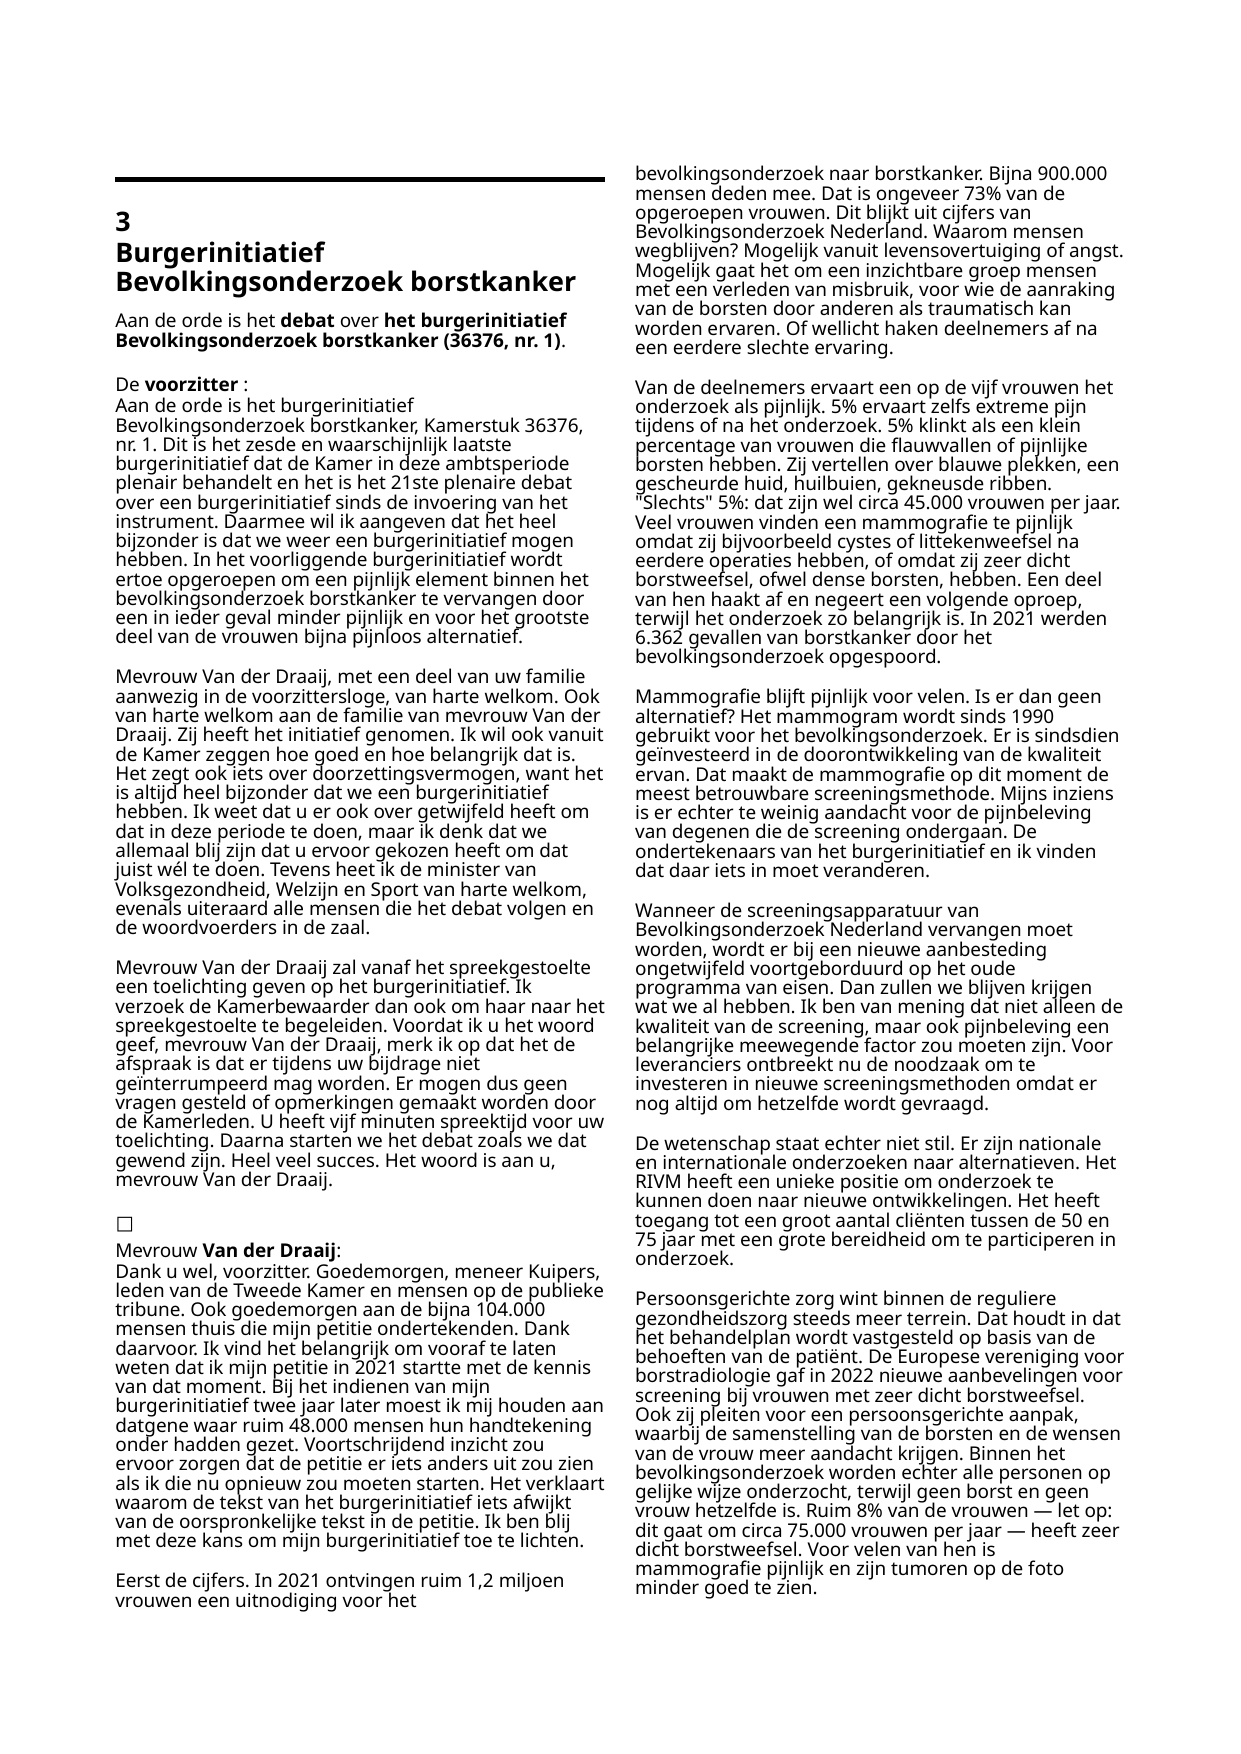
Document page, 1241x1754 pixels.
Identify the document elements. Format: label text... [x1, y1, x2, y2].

text Wanneer de screeningsapparatuur van Bevolkingsonderzoek Nederland vervangen moet worden, wordt er bij een nieuwe aanbesteding ongetwijfeld voortgeborduurd op het oude programma van eisen. Dan zullen we blijven krijgen wat we al hebben. Ik ben van mening dat niet alleen de kwaliteit van de screening, maar ook pijnbeleving een belangrijke meewegende factor zou moeten zijn. Voor leveranciers ontbreekt nu de noodzaak om te investeren in nieuwe screeningsmethoden omdat er nog altijd om hetzelfde wordt gevraagd. [635, 902, 1125, 1114]
text Aan de orde is het debat over het burgerinitiatief Bevolkingsonderzoek borstkanker (36376, nr. 1). [115, 312, 605, 351]
text bevolkingsonderzoek naar borstkanker. Bijna 900.000 mensen deden mee. Dat is ongeveer 73% van de opgeroepen vrouwen. Dit blijkt uit cijfers van Bevolkingsonderzoek Nederland. Waarom mensen wegblijven? Mogelijk vanuit levensovertuiging of angst. Mogelijk gaat het om een inzichtbare groep mensen met een verleden van misbruik, voor wie de aanraking van de borsten door anderen als traumatisch kan worden ervaren. Of wellicht haken deelnemers af na een eerdere slechte ervaring. [635, 165, 1125, 358]
text Mevrouw Van der Draaij zal vanaf het spreekgestoelte een toelichting geven op het burgerinitiatief. Ik verzoek de Kamerbewaarder dan ook om haar naar het spreekgestoelte te begeleiden. Voordat ik u het woord geef, mevrouw Van der Draaij, merk ik op dat het de afspraak is dat er tijdens uw bijdrage niet geïnterrumpeerd mag worden. Er mogen dus geen vragen gesteld of opmerkingen gemaakt worden door de Kamerleden. U heeft vijf minuten spreektijd voor uw toelichting. Daarna starten we het debat zoals we dat gewend zijn. Heel veel succes. Het woord is aan u, mevrouw Van der Draaij. [115, 959, 605, 1190]
text Dank u wel, voorzitter. Goedemorgen, meneer Kuipers, leden van de Tweede Kamer en mensen op de publieke tribune. Ook goedemorgen aan de bijna 104.000 mensen thuis die mijn petitie ondertekenden. Dank daarvoor. Ik vind het belangrijk om vooraf te laten weten dat ik mijn petitie in 2021 startte met de kennis van dat moment. Bij het indienen van mijn burgerinitiatief twee jaar later moest ik mij houden aan datgene waar ruim 48.000 mensen hun handtekening onder hadden gezet. Voortschrijdend inzicht zou ervoor zorgen dat de petitie er iets anders uit zou zien als ik die nu opnieuw zou moeten starten. Het verklaart waarom de tekst van het burgerinitiatief iets afwijkt van de oorspronkelijke tekst in de petitie. Ik ben blij met deze kans om mijn burgerinitiatief toe te lichten. [115, 1263, 605, 1552]
text Mevrouw Van der Draaij: [115, 1237, 605, 1263]
text Aan de orde is het burgerinitiatief Bevolkingsonderzoek borstkanker, Kamerstuk 36376, nr. 1. Dit is het zesde en waarschijnlijk laatste burgerinitiatief dat de Kamer in deze ambtsperiode plenair behandelt en het is het 21ste plenaire debat over een burgerinitiatief sinds de invoering van het instrument. Daarmee wil ik aangeven dat het heel bijzonder is dat we weer een burgerinitiatief mogen hebben. In het voorliggende burgerinitiatief wordt ertoe opgeroepen om een pijnlijk element binnen het bevolkingsonderzoek borstkanker te vervangen door een in ieder geval minder pijnlijk en voor het grootste deel van de vrouwen bijna pijnloos alternatief. [115, 397, 605, 648]
text Mevrouw Van der Draaij, met een deel van uw familie aanwezig in de voorzittersloge, van harte welkom. Ook van harte welkom aan de familie van mevrouw Van der Draaij. Zij heeft het initiatief genomen. Ik wil ook vanuit de Kamer zeggen hoe goed en hoe belangrijk dat is. Het zegt ook iets over doorzettingsvermogen, want het is altijd heel bijzonder dat we een burgerinitiatief hebben. Ik weet dat u er ook over getwijfeld heeft om dat in deze periode te doen, maar ik denk dat we allemaal blij zijn dat u ervoor gekozen heeft om dat juist wél te doen. Tevens heet ik de minister van Volksgezondheid, Welzijn en Sport van harte welkom, evenals uiteraard alle mensen die het debat volgen en de woordvoerders in de zaal. [115, 668, 605, 938]
text 3 [115, 203, 605, 239]
text Persoonsgerichte zorg wint binnen de reguliere gezondheidszorg steeds meer terrein. Dat houdt in dat het behandelplan wordt vastgesteld op basis van de behoeften van de patiënt. De Europese vereniging voor borstradiologie gaf in 2022 nieuwe aanbevelingen voor screening bij vrouwen met zeer dicht borstweefsel. Ook zij pleiten voor een persoonsgerichte aanpak, waarbij de samenstelling van de borsten en de wensen van de vrouw meer aandacht krijgen. Binnen het bevolkingsonderzoek worden echter alle personen op gelijke wijze onderzocht, terwijl geen borst en geen vrouw hetzelfde is. Ruim 8% van de vrouwen — let op: dit gaat om circa 75.000 vrouwen per jaar — heeft zeer dicht borstweefsel. Voor velen van hen is mammografie pijnlijk en zijn tumoren op de foto minder goed te zien. [635, 1290, 1125, 1599]
text Mammografie blijft pijnlijk voor velen. Is er dan geen alternatief? Het mammogram wordt sinds 1990 gebruikt voor het bevolkingsonderzoek. Er is sindsdien geïnvesteerd in de doorontwikkeling van de kwaliteit ervan. Dat maakt de mammografie op dit moment de meest betrouwbare screeningsmethode. Mijns inziens is er echter te weinig aandacht voor de pijnbeleving van degenen die de screening ondergaan. De ondertekenaars van het burgerinitiatief en ik vinden dat daar iets in moet veranderen. [635, 688, 1125, 881]
text ⬜ [115, 1211, 605, 1237]
text Burgerinitiatief Bevolkingsonderzoek borstkanker [115, 239, 605, 312]
text De voorzitter : [115, 372, 605, 397]
text De wetenschap staat echter niet stil. Er zijn nationale en internationale onderzoeken naar alternatieven. Het RIVM heeft een unieke positie om onderzoek te kunnen doen naar nieuwe ontwikkelingen. Het heeft toegang tot een groot aantal cliënten tussen de 50 en 75 jaar met een grote bereidheid om te participeren in onderzoek. [635, 1135, 1125, 1269]
text Van de deelnemers ervaart een op de vijf vrouwen het onderzoek als pijnlijk. 5% ervaart zelfs extreme pijn tijdens of na het onderzoek. 5% klinkt als een klein percentage van vrouwen die flauwvallen of pijnlijke borsten hebben. Zij vertellen over blauwe plekken, een gescheurde huid, huilbuien, gekneusde ribben. "Slechts" 5%: dat zijn wel circa 45.000 vrouwen per jaar. Veel vrouwen vinden een mammografie te pijnlijk omdat zij bijvoorbeeld cystes of littekenweefsel na eerdere operaties hebben, of omdat zij zeer dicht borstweefsel, ofwel dense borsten, hebben. Een deel van hen haakt af en negeert een volgende oproep, terwijl het onderzoek zo belangrijk is. In 2021 werden 6.362 gevallen van borstkanker door het bevolkingsonderzoek opgespoord. [635, 379, 1125, 668]
text Eerst de cijfers. In 2021 ontvingen ruim 1,2 miljoen vrouwen een uitnodiging voor het [115, 1572, 605, 1611]
